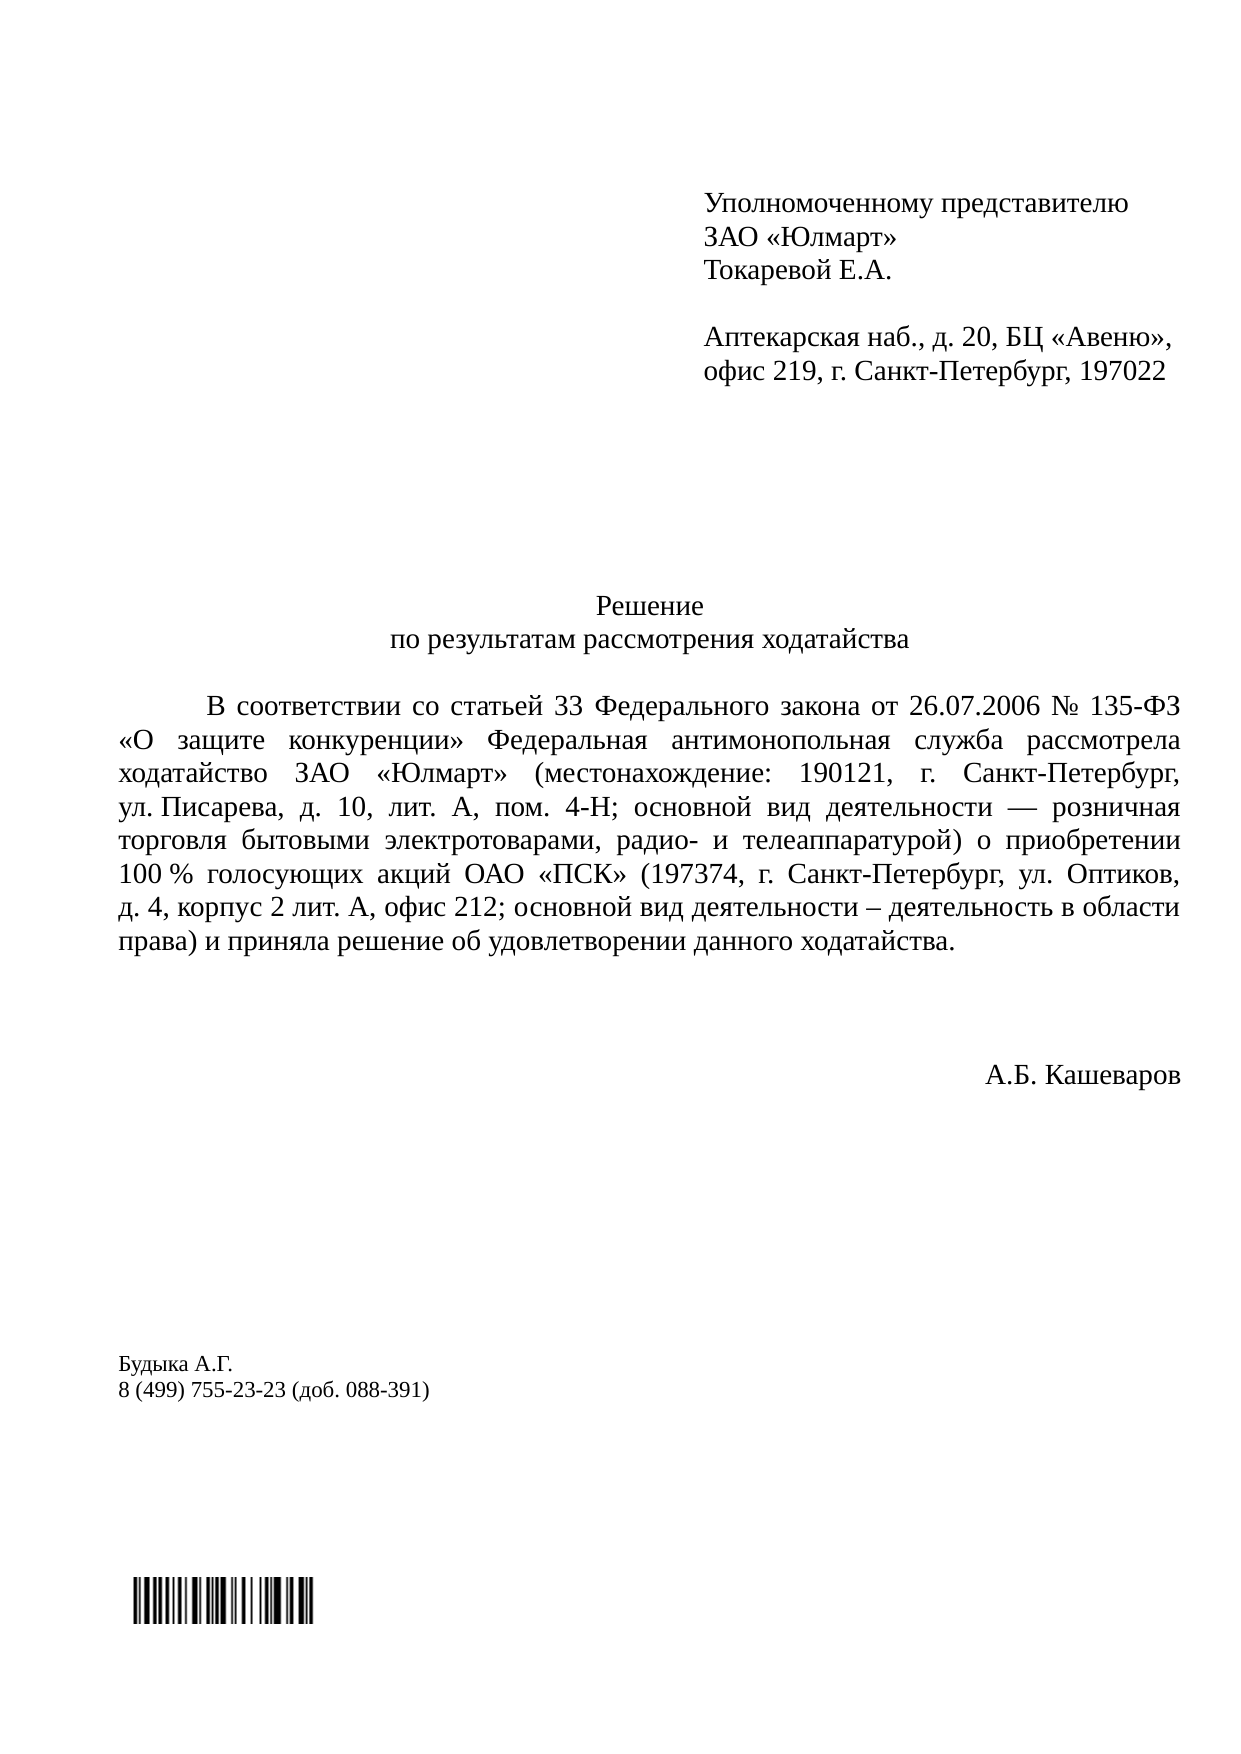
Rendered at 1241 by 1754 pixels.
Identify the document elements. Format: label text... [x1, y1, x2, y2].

text Решение [118, 588, 1181, 621]
picture [118, 1577, 331, 1624]
text В соответствии со статьей 33 Федерального закона от 26.07.2006 № 135-ФЗ «О защите конкуренции» Федеральная антимонопольная служба рассмотрела ходатайство ЗАО «Юлмарт» (местонахождение: 190121, г. Санкт-Петербург, ул. Писарева, д. 10, лит. А, пом. 4-Н; основной вид деятельности — розничная торговля бытовыми электротоварами, радио- и телеаппаратурой) о приобретении 100 % голосующих акций ОАО «ПСК» (197374, г. Санкт-Петербург, ул. Оптиков, д. 4, корпус 2 лит. А, офис 212; основной вид деятельности – деятельность в области права) и приняла решение об удовлетворении данного ходатайства. [118, 688, 1181, 957]
text Токаревой Е.А. [703, 252, 1181, 286]
text А.Б. Кашеваров [118, 1057, 1181, 1091]
text Будыка А.Г. [118, 1349, 1181, 1376]
text 8 (499) 755-23-23 (доб. 088-391) [118, 1376, 1181, 1402]
text Аптекарская наб., д. 20, БЦ «Авеню», офис 219, г. Санкт-Петербург, 197022 [703, 319, 1181, 386]
text Уполномоченному представителю ЗАО «Юлмарт» [703, 185, 1181, 252]
text по результатам рассмотрения ходатайства [118, 621, 1181, 655]
